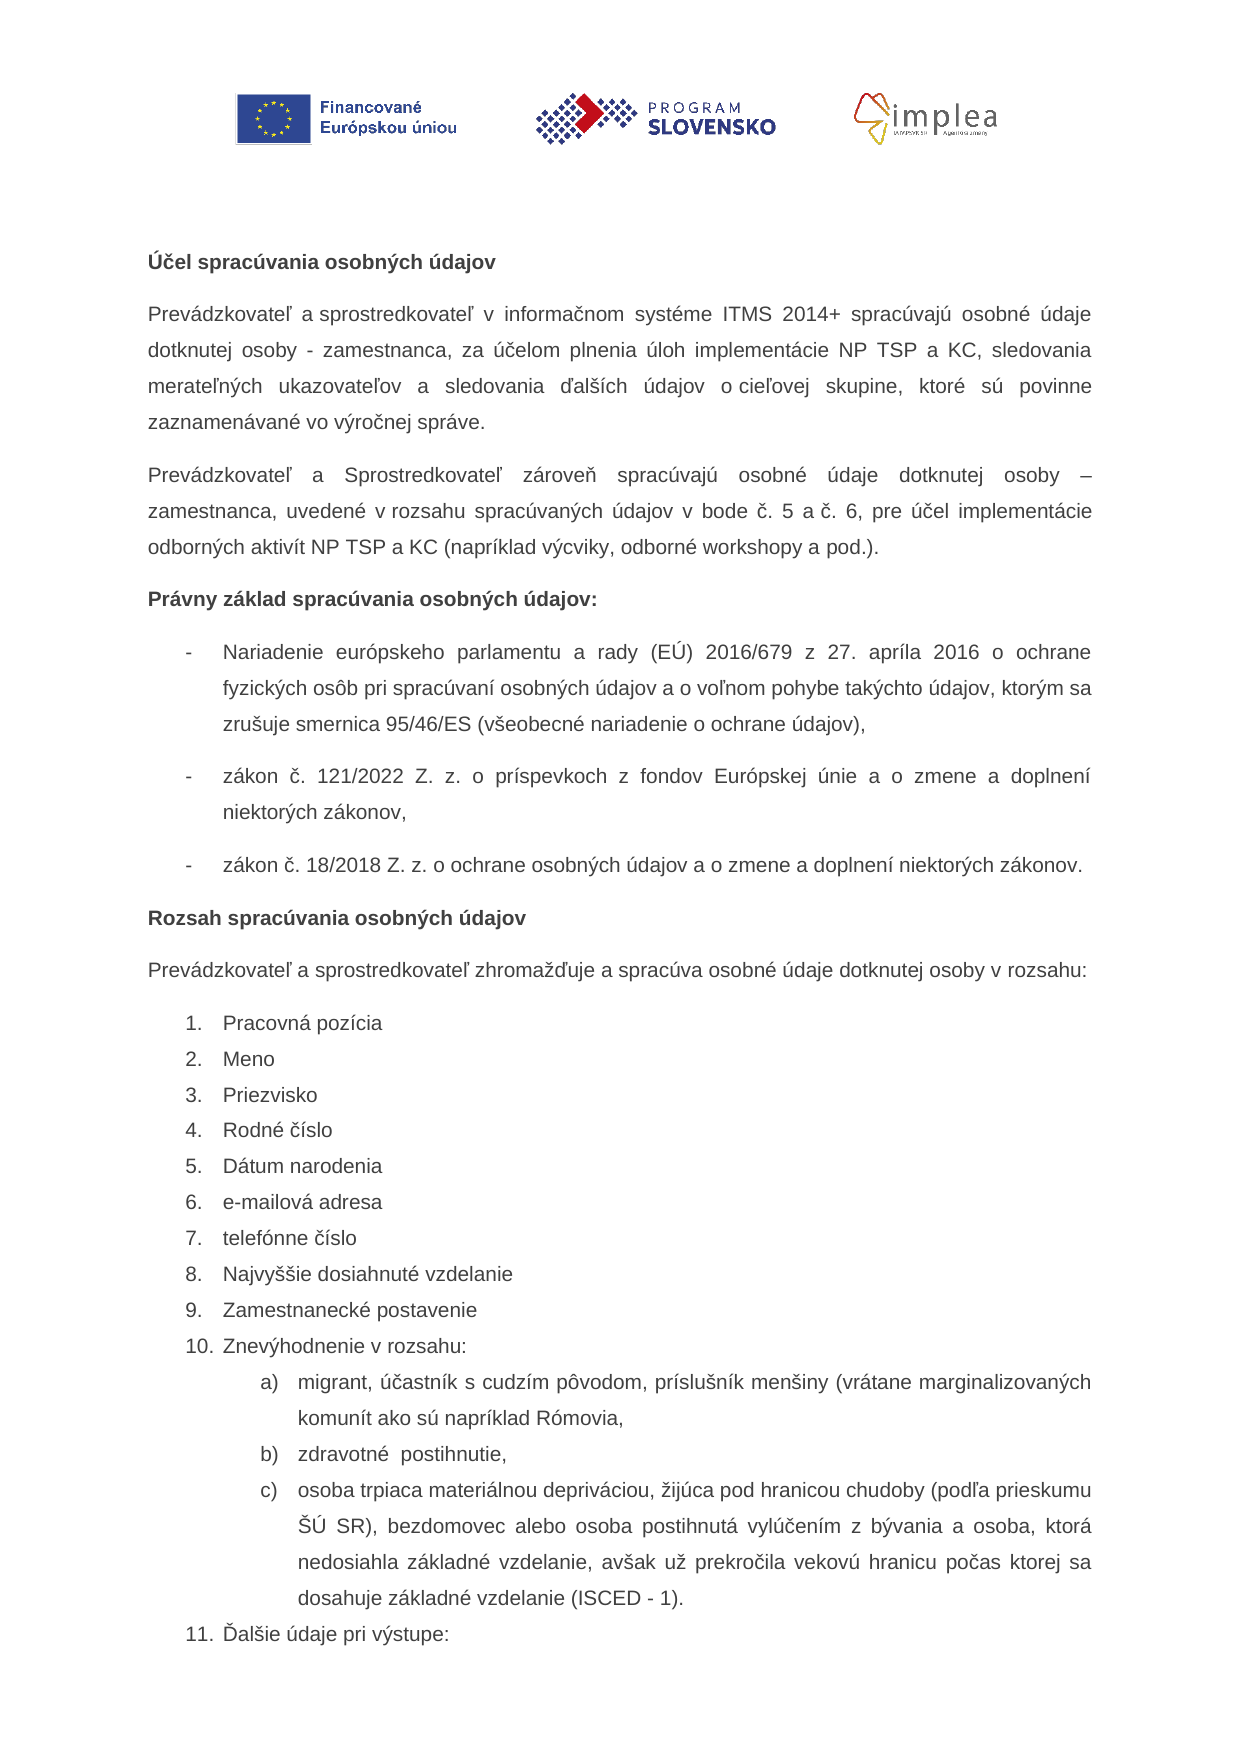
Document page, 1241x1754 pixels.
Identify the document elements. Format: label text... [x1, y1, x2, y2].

list telefónne číslo [185, 1226, 1093, 1250]
list e-mailová adresa [185, 1190, 1093, 1214]
list zákon č. 18/2018 Z. z. o ochrane osobných údajov a o zmene a doplnení niektorých zákonov. [185, 853, 1093, 877]
list Pracovná pozícia [185, 1011, 1093, 1034]
text Rozsah spracúvania osobných údajov [148, 905, 1093, 929]
list Meno [185, 1046, 1093, 1070]
list Dátum narodenia [185, 1154, 1093, 1178]
list Rodné číslo [185, 1118, 1093, 1142]
text Prevádzkovateľ a Sprostredkovateľ zároveň spracúvajú osobné údaje dotknutej osoby – zamestnanca, uvedené v rozsahu spracúvaných údajov v bode č. 5 a č. 6, pre účel implementácie odborných aktivít NP TSP a KC (napríklad výcviky, odborné workshopy a pod.). [148, 463, 1093, 558]
text Právny základ spracúvania osobných údajov: [148, 587, 1093, 611]
list Priezvisko [185, 1082, 1093, 1106]
list zdravotné postihnutie, [260, 1442, 1093, 1466]
list Ďalšie údaje pri výstupe: [185, 1621, 1093, 1645]
text Prevádzkovateľ a sprostredkovateľ v informačnom systéme ITMS 2014+ spracúvajú osobné údaje dotknutej osoby - zamestnanca, za účelom plnenia úloh implementácie NP TSP a KC, sledovania merateľných ukazovateľov a sledovania ďalších údajov o cieľovej skupine, ktoré sú povinne zaznamenávané vo výročnej správe. [148, 302, 1093, 434]
list migrant, účastník s cudzím pôvodom, príslušník menšiny (vrátane marginalizovaných komunít ako sú napríklad Rómovia, [260, 1370, 1093, 1430]
text Prevádzkovateľ a sprostredkovateľ zhromažďuje a spracúva osobné údaje dotknutej osoby v rozsahu: [148, 958, 1093, 982]
list zákon č. 121/2022 Z. z. o príspevkoch z fondov Európskej únie a o zmene a doplnení niektorých zákonov, [185, 764, 1093, 824]
list Zamestnanecké postavenie [185, 1298, 1093, 1322]
list osoba trpiaca materiálnou depriváciou, žijúca pod hranicou chudoby (podľa prieskumu ŠÚ SR), bezdomovec alebo osoba postihnutá vylúčením z bývania a osoba, ktorá nedosiahla základné vzdelanie, avšak už prekročila vekovú hranicu počas ktorej sa dosahuje základné vzdelanie (ISCED - 1). [260, 1478, 1093, 1609]
list Znevýhodnenie v rozsahu: [185, 1334, 1093, 1358]
text Účel spracúvania osobných údajov [148, 115, 1093, 273]
list Nariadenie európskeho parlamentu a rady (EÚ) 2016/679 z 27. apríla 2016 o ochrane fyzických osôb pri spracúvaní osobných údajov a o voľnom pohybe takýchto údajov, ktorým sa zrušuje smernica 95/46/ES (všeobecné nariadenie o ochrane údajov), [185, 640, 1093, 736]
list Najvyššie dosiahnuté vzdelanie [185, 1262, 1093, 1286]
